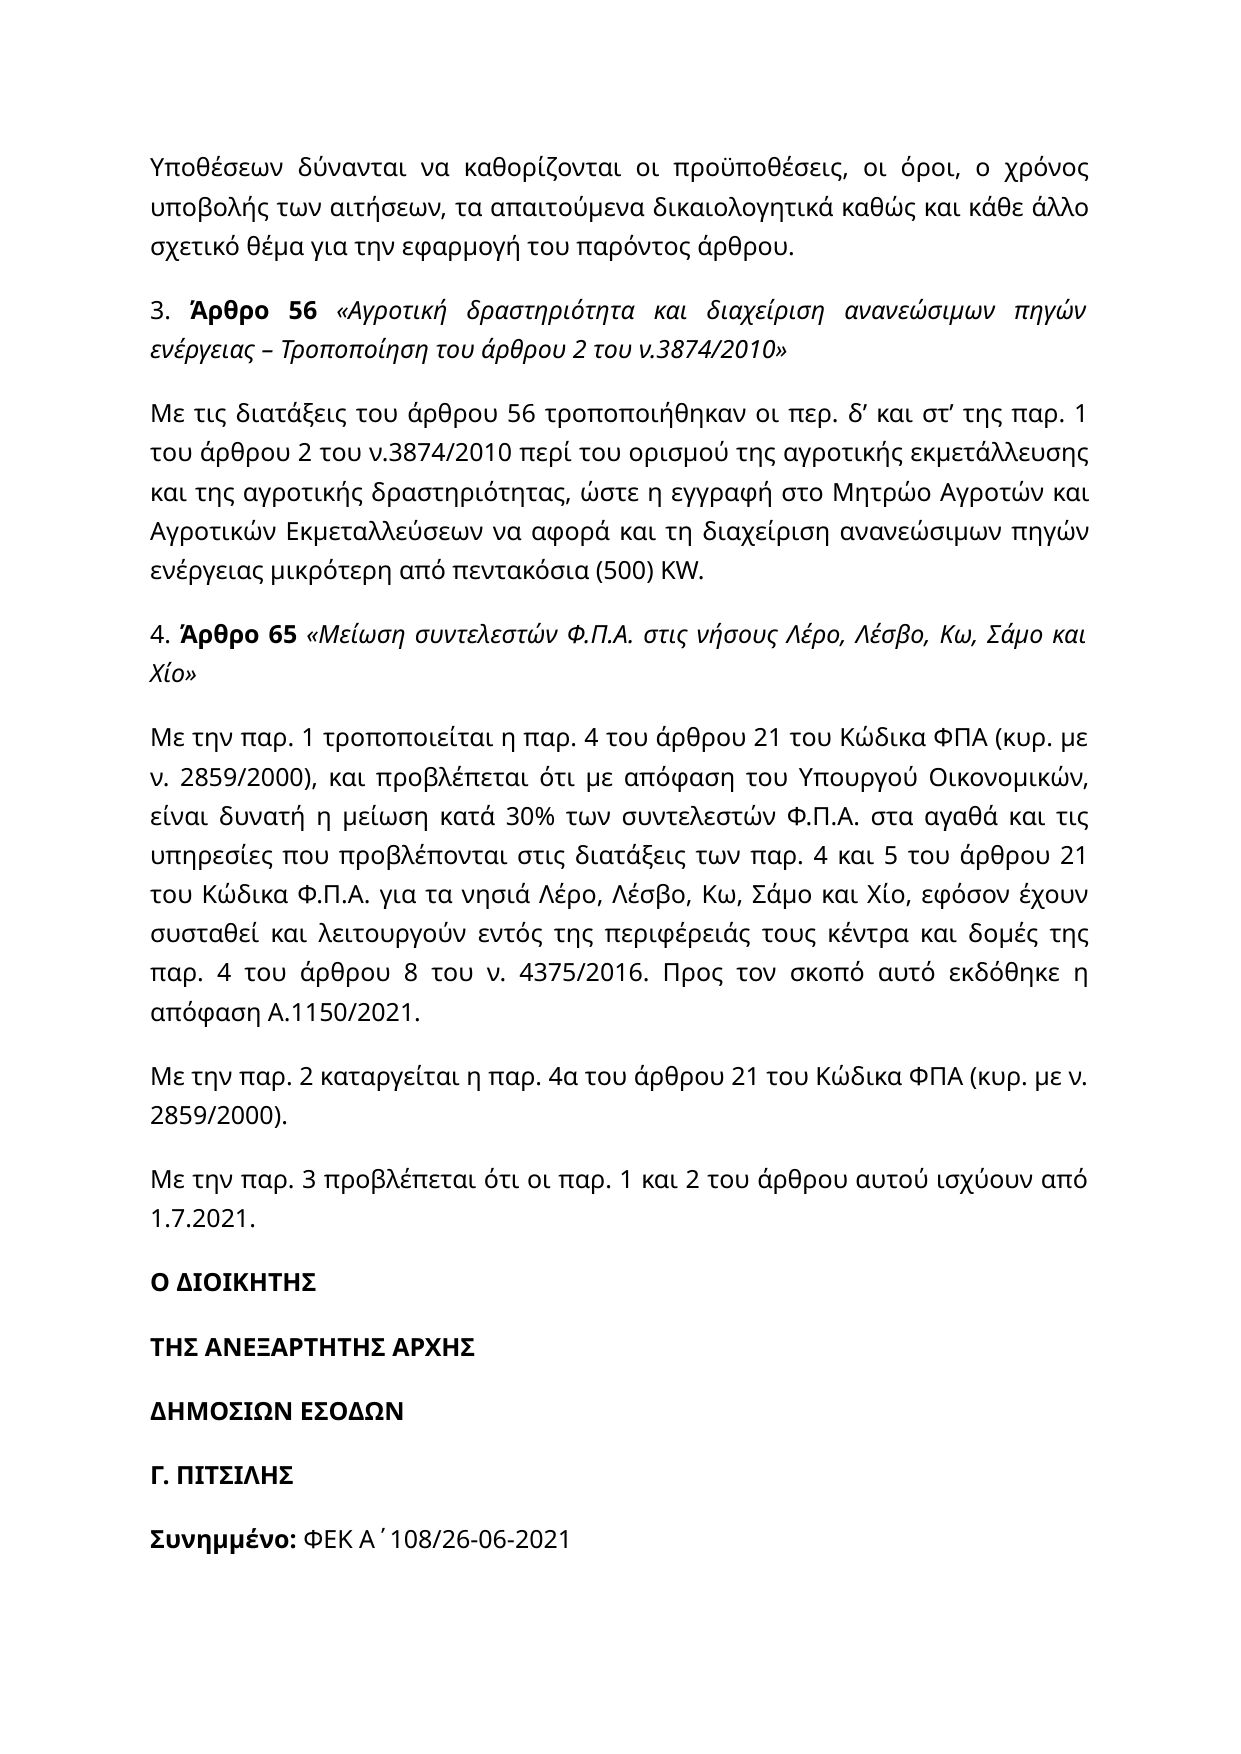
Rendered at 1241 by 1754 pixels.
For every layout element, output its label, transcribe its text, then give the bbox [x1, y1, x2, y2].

text ΤΗΣ ΑΝΕΞΑΡΤΗΤΗΣ ΑΡΧΗΣ [150, 1329, 1090, 1363]
text Υποθέσεων δύνανται να καθορίζονται οι προϋποθέσεις, οι όροι, ο χρόνος υποβολής των αιτήσεων, τα απαιτούμενα δικαιολογητικά καθώς και κάθε άλλο σχετικό θέμα για την εφαρμογή του παρόντος άρθρου. [150, 150, 1090, 262]
text ΔΗΜΟΣΙΩΝ ΕΣΟΔΩΝ [150, 1393, 1090, 1427]
text Συνημμένο: ΦΕΚ Α΄108/26-06-2021 [150, 1522, 1090, 1556]
text 3. Άρθρο 56 «Αγροτική δραστηριότητα και διαχείριση ανανεώσιμων πηγών ενέργειας – Τροποποίηση του άρθρου 2 του ν.3874/2010» [150, 292, 1090, 366]
text Γ. ΠΙΤΣΙΛΗΣ [150, 1457, 1090, 1492]
text Με τις διατάξεις του άρθρου 56 τροποποιήθηκαν οι περ. δ’ και στ’ της παρ. 1 του άρθρου 2 του ν.3874/2010 περί του ορισμού της αγροτικής εκμετάλλευσης και της αγροτικής δραστηριότητας, ώστε η εγγραφή στο Μητρώο Αγροτών και Αγροτικών Εκμεταλλεύσεων να αφορά και τη διαχείριση ανανεώσιμων πηγών ενέργειας μικρότερη από πεντακόσια (500) KW. [150, 396, 1090, 587]
text Με την παρ. 2 καταργείται η παρ. 4α του άρθρου 21 του Κώδικα ΦΠΑ (κυρ. με ν. 2859/2000). [150, 1058, 1090, 1132]
text 4. Άρθρο 65 «Μείωση συντελεστών Φ.Π.Α. στις νήσους Λέρο, Λέσβο, Κω, Σάμο και Χίο» [150, 617, 1090, 690]
text Ο ΔΙΟΙΚΗΤΗΣ [150, 1265, 1090, 1299]
text Με την παρ. 3 προβλέπεται ότι οι παρ. 1 και 2 του άρθρου αυτού ισχύουν από 1.7.2021. [150, 1162, 1090, 1235]
text Με την παρ. 1 τροποποιείται η παρ. 4 του άρθρου 21 του Κώδικα ΦΠΑ (κυρ. με ν. 2859/2000), και προβλέπεται ότι με απόφαση του Υπουργού Οικονομικών, είναι δυνατή η μείωση κατά 30% των συντελεστών Φ.Π.Α. στα αγαθά και τις υπηρεσίες που προβλέπονται στις διατάξεις των παρ. 4 και 5 του άρθρου 21 του Κώδικα Φ.Π.Α. για τα νησιά Λέρο, Λέσβο, Κω, Σάμο και Χίο, εφόσον έχουν συσταθεί και λειτουργούν εντός της περιφέρειάς τους κέντρα και δομές της παρ. 4 του άρθρου 8 του ν. 4375/2016. Προς τον σκοπό αυτό εκδόθηκε η απόφαση Α.1150/2021. [150, 720, 1090, 1028]
